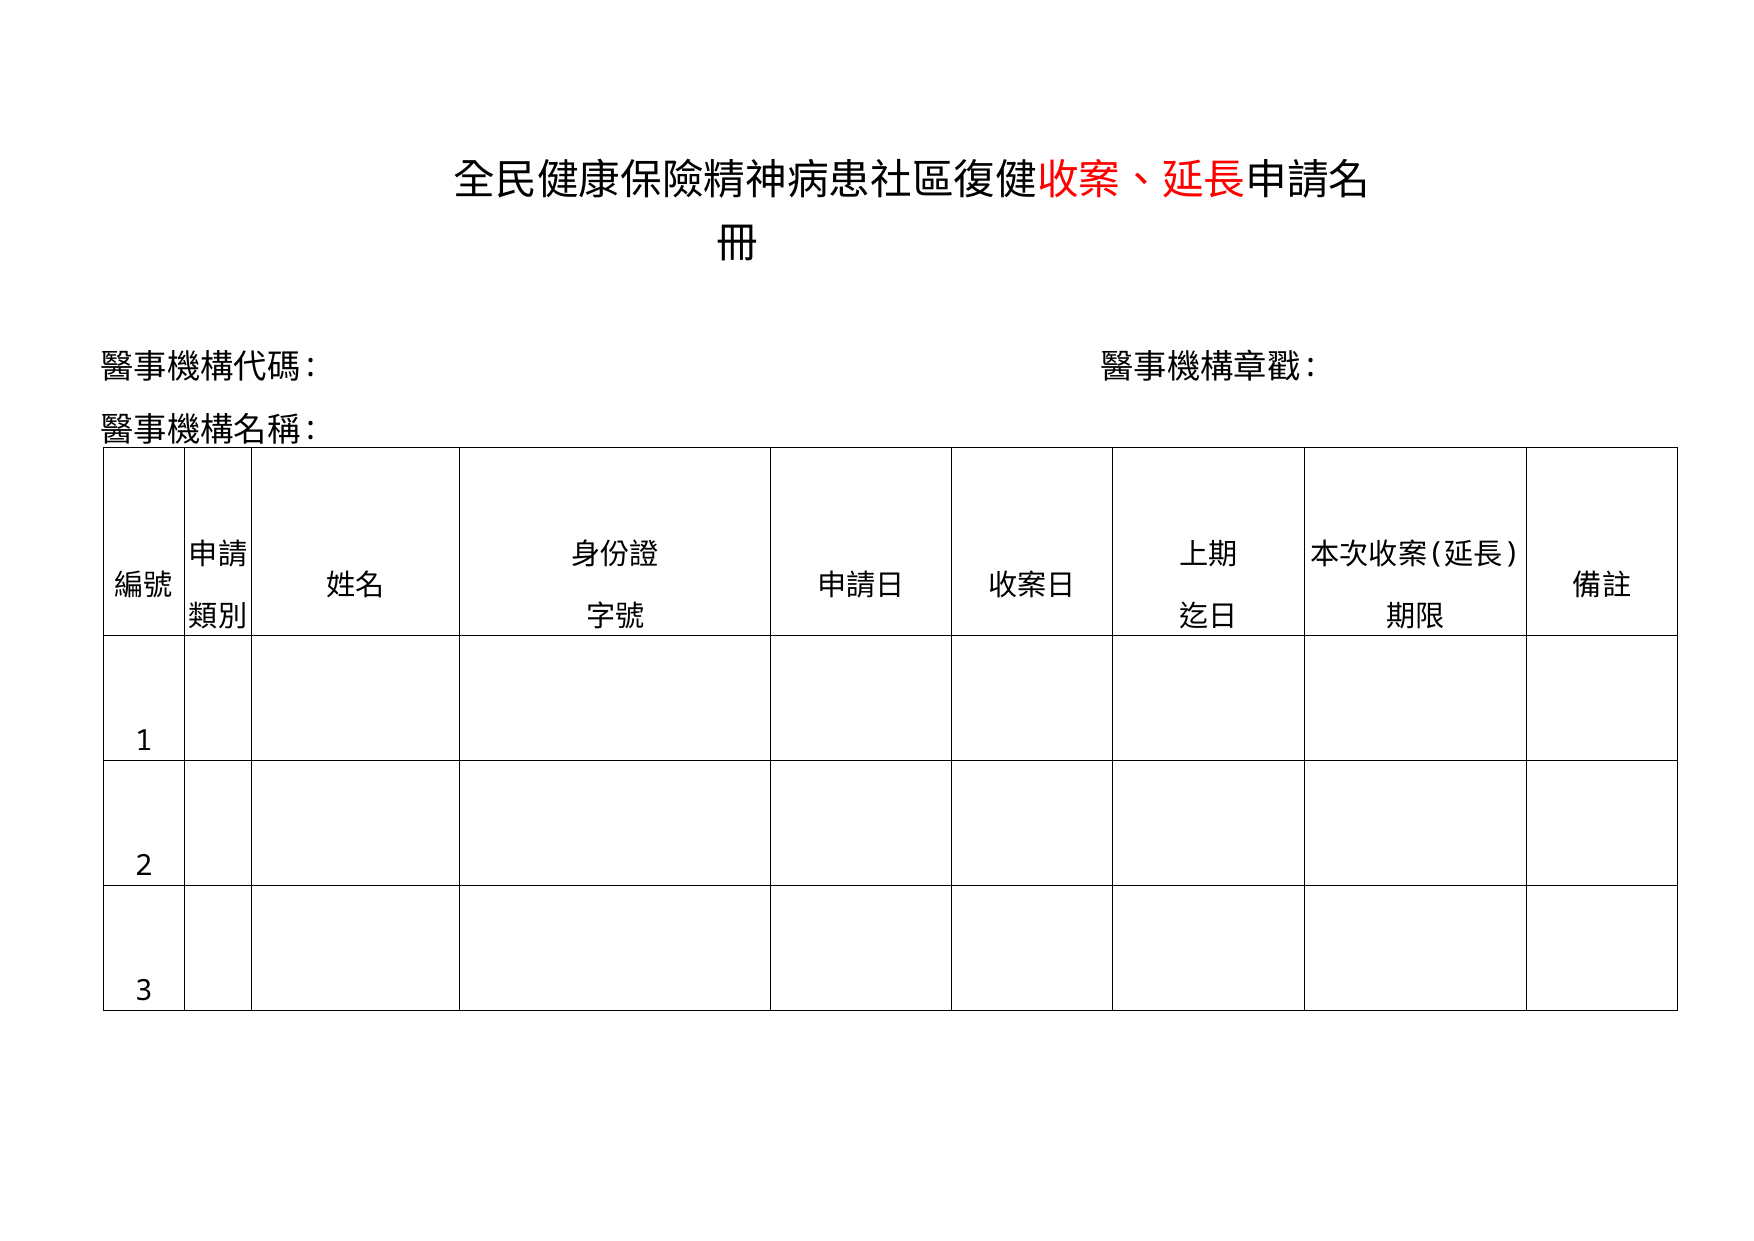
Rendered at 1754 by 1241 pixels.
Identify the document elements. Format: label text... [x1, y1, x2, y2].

table_cell 1 [104, 636, 184, 760]
table_cell [1113, 886, 1304, 1010]
table_cell [1527, 886, 1677, 1010]
table_cell [771, 761, 951, 885]
table_cell [1113, 761, 1304, 885]
table_cell [252, 886, 459, 1010]
table_cell [1305, 886, 1526, 1010]
table_cell [460, 886, 770, 1010]
table_cell [185, 761, 251, 885]
table_cell [771, 636, 951, 760]
table_header 姓名 [252, 448, 459, 635]
table_cell [460, 761, 770, 885]
table_cell [1527, 636, 1677, 760]
table_header 上期 迄日 [1113, 448, 1304, 635]
table_cell [952, 636, 1112, 760]
table_cell [1527, 761, 1677, 885]
table_header 申請類別 [185, 448, 251, 635]
table_header 本次收案(延長)期限 [1305, 448, 1526, 635]
table_header 全民健康保險精神病患社區復健收案、延長申請名冊 [100, 135, 1373, 322]
table_header 編號 [104, 448, 184, 635]
table_header 備註 [1527, 448, 1677, 635]
table_header 收案日 [952, 448, 1112, 635]
text 醫事機構名稱: [100, 385, 1683, 447]
text 醫事機構代碼: 醫事機構章戳: [100, 322, 1683, 385]
table_cell [185, 636, 251, 760]
table_header 申請日 [771, 448, 951, 635]
table_cell [252, 636, 459, 760]
table_cell [952, 761, 1112, 885]
table_cell [460, 636, 770, 760]
table_cell 2 [104, 761, 184, 885]
table_cell [1305, 636, 1526, 760]
table_cell 3 [104, 886, 184, 1010]
table_cell [185, 886, 251, 1010]
table_cell [771, 886, 951, 1010]
table_cell [1305, 761, 1526, 885]
table_cell [252, 761, 459, 885]
table_cell [1113, 636, 1304, 760]
table_cell [952, 886, 1112, 1010]
table_header 身份證 字號 [460, 448, 770, 635]
